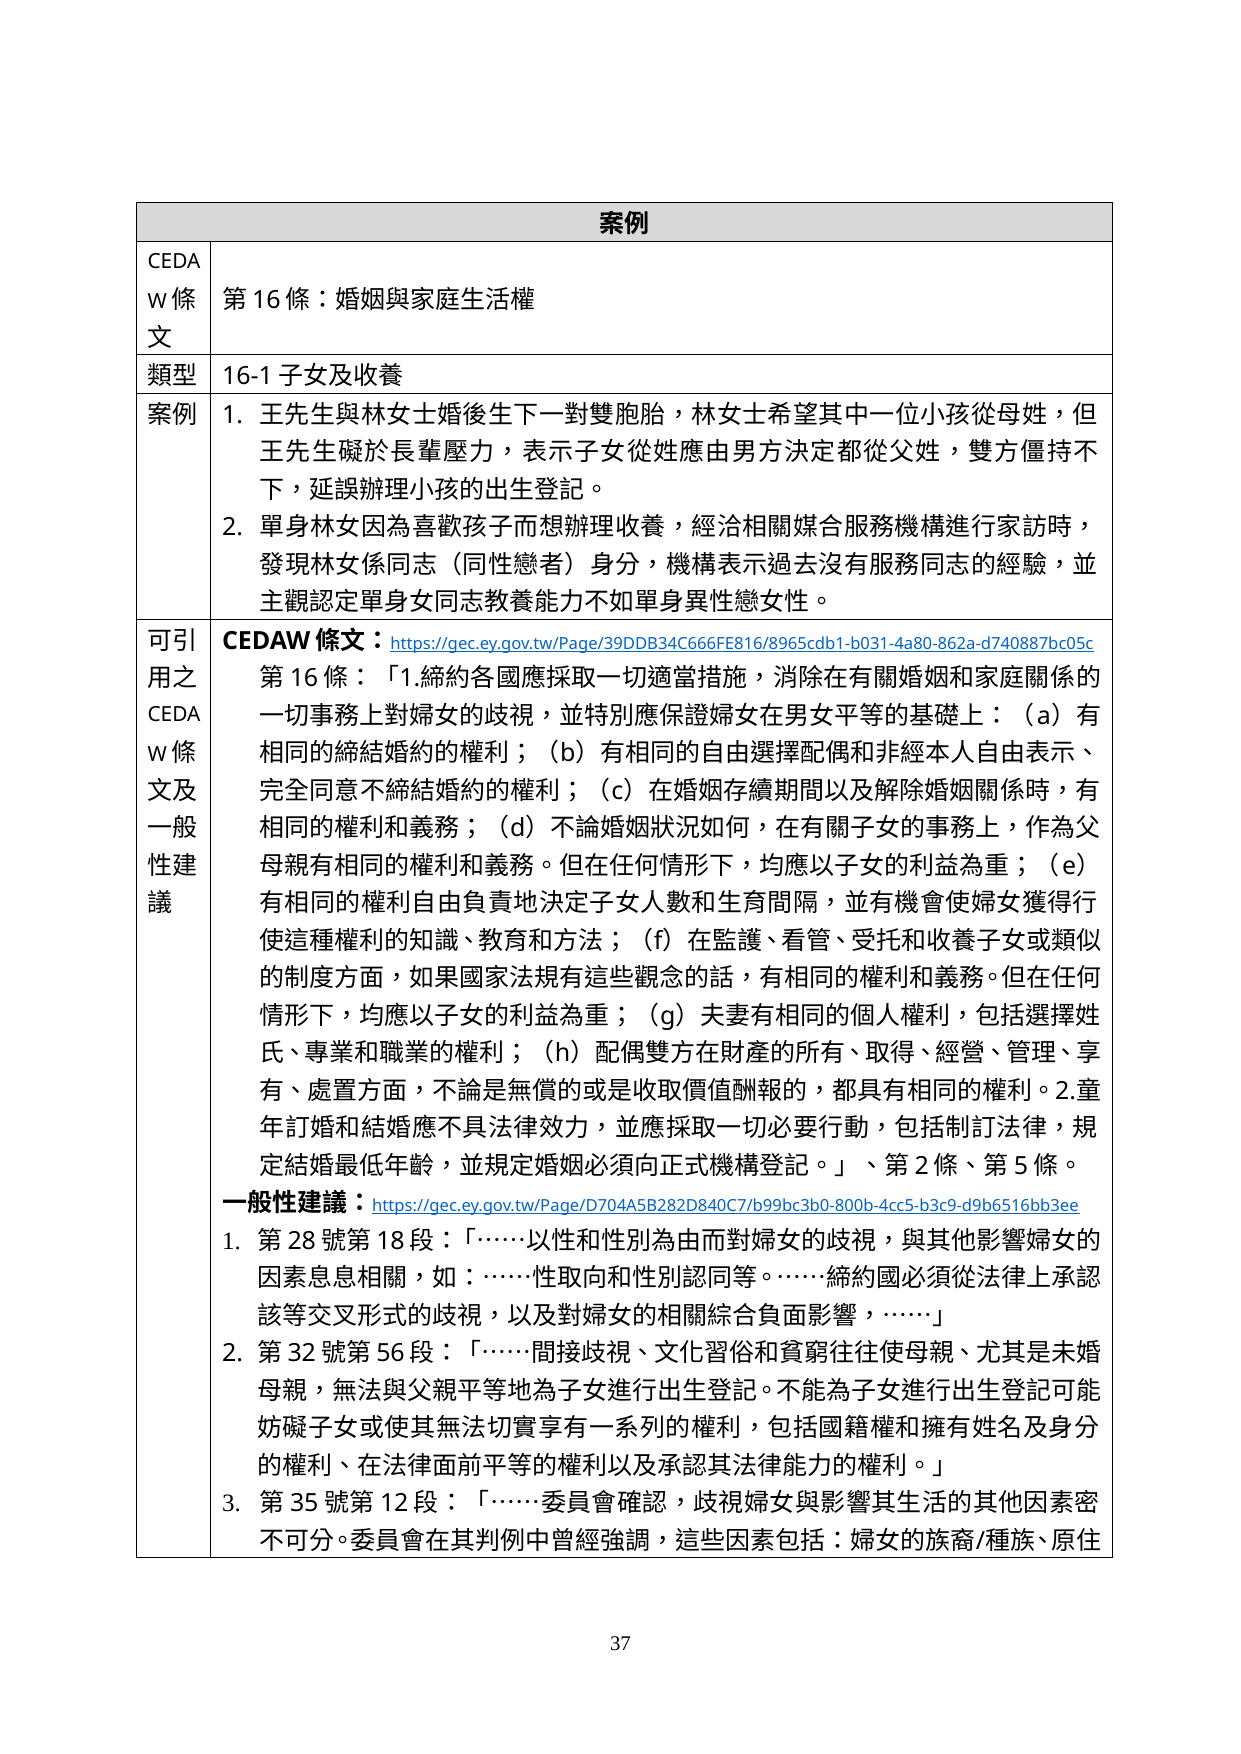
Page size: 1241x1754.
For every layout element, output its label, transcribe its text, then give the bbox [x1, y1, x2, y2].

table_cell 類型 [137, 355, 210, 393]
table_cell 第16條：婚姻與家庭生活權 [211, 242, 1112, 354]
table_cell 案例 [137, 394, 210, 619]
table_cell CEDAW條文：https://gec.ey.gov.tw/Page/39DDB34C666FE816/8965cdb1-b031-4a80-862a-d740887bc05c 第16條：「1.締約各國應採取一切適當措施，消除在有關婚姻和家庭關係的一切事務上對婦女的歧視，並特別應保證婦女在男女平等的基礎上：（a）有相同的締結婚約的權利；（b）有相同的自由選擇配偶和非經本人自由表示、完全同意不締結婚約的權利；（c）在婚姻存續期間以及解除婚姻關係時，有相同的權利和義務；（d）不論婚姻狀況如何，在有關子女的事務上，作為父母親有相同的權利和義務。但在任何情形下，均應以子女的利益為重；（e）有相同的權利自由負責地決定子女人數和生育間隔，並有機會使婦女獲得行使這種權利的知識、教育和方法；（f）在監護、看管、受托和收養子女或類似的制度方面，如果國家法規有這些觀念的話，有相同的權利和義務。但在任何情形下，均應以子女的利益為重；（g）夫妻有相同的個人權利，包括選擇姓氏、專業和職業的權利；（h）配偶雙方在財產的所有、取得、經營、管理、享有、處置方面，不論是無償的或是收取價值酬報的，都具有相同的權利。2.童年訂婚和結婚應不具法律效力，並應採取一切必要行動，包括制訂法律，規定結婚最低年齡，並規定婚姻必須向正式機構登記。」、第2條、第5條。 一般性建議：https://gec.ey.gov.tw/Page/D704A5B282D840C7/b99bc3b0-800b-4cc5-b3c9-d9b6516bb3ee 第28號第18段：「……以性和性別為由而對婦女的歧視，與其他影響婦女的因素息息相關，如：……性取向和性別認同等。……締約國必須從法律上承認該等交叉形式的歧視，以及對婦女的相關綜合負面影響，……」 第32號第56段：「……間接歧視、文化習俗和貧窮往往使母親、尤其是未婚母親，無法與父親平等地為子女進行出生登記。不能為子女進行出生登記可能妨礙子女或使其無法切實享有一系列的權利，包括國籍權和擁有姓名及身分的權利、在法律面前平等的權利以及承認其法律能力的權利。」 第35號第12段：「……委員會確認，歧視婦女與影響其生活的其他因素密不可分。委員會在其判例中曾經強調，這些因素包括：婦女的族裔/種族、原住 [211, 620, 1112, 1557]
table_cell 16-1子女及收養 [211, 355, 1112, 393]
table_cell CEDAW條文 [137, 242, 210, 354]
table_header 案例 [137, 203, 1112, 241]
table_cell 可引用之CEDAW條文及一般性建議 [137, 620, 210, 1557]
table_cell 王先生與林女士婚後生下一對雙胞胎，林女士希望其中一位小孩從母姓，但王先生礙於長輩壓力，表示子女從姓應由男方決定都從父姓，雙方僵持不下，延誤辦理小孩的出生登記。 單身林女因為喜歡孩子而想辦理收養，經洽相關媒合服務機構進行家訪時，發現林女係同志（同性戀者）身分，機構表示過去沒有服務同志的經驗，並主觀認定單身女同志教養能力不如單身異性戀女性。 [211, 394, 1112, 619]
